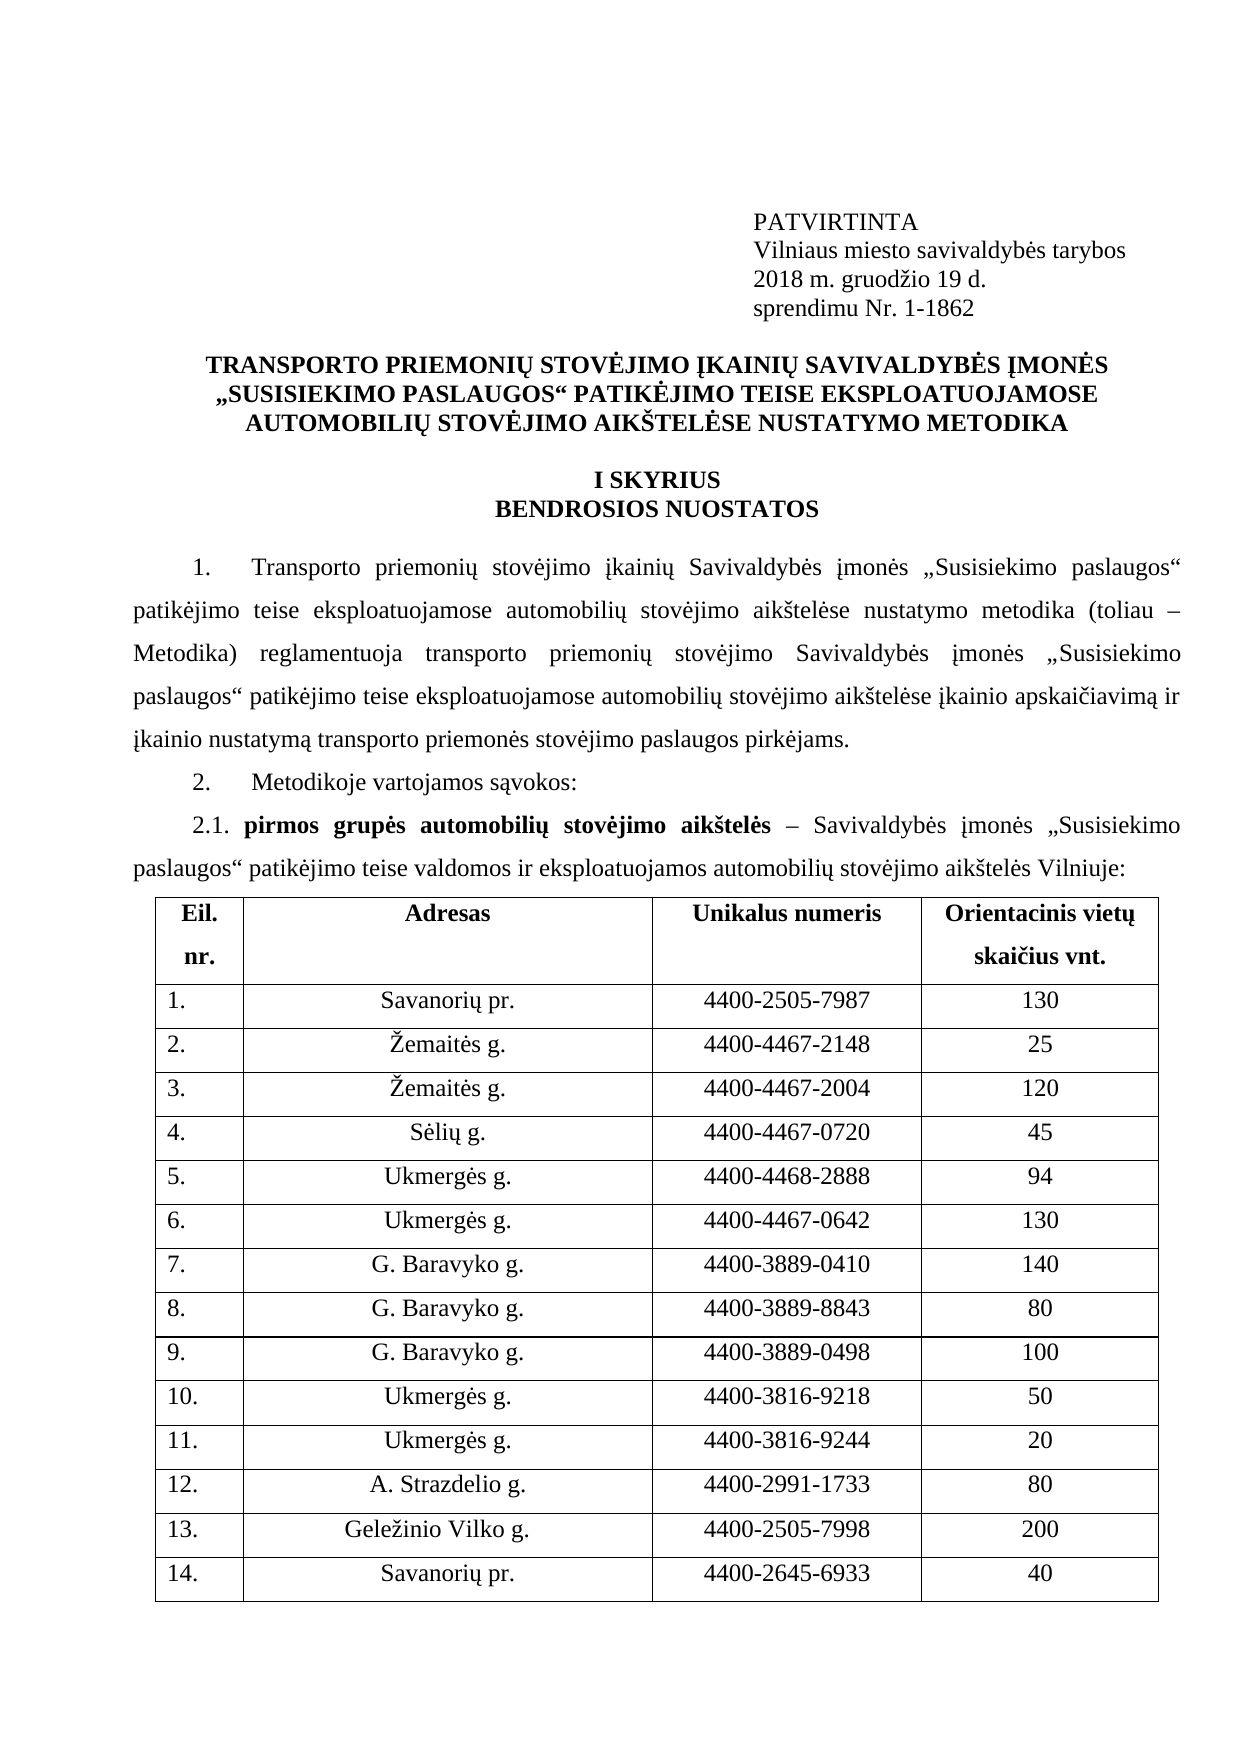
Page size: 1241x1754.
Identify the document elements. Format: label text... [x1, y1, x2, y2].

table_cell 3. [156, 1073, 243, 1116]
table_cell 4400-2505-7987 [653, 985, 921, 1028]
table_cell 4400-3889-0410 [653, 1249, 921, 1292]
table_cell 120 [922, 1073, 1158, 1116]
table_cell 4400-3816-9218 [653, 1381, 921, 1424]
text sprendimu Nr. 1-1862 [133, 293, 1181, 322]
table_cell 50 [922, 1381, 1158, 1424]
table_cell Sėlių g. [244, 1117, 652, 1160]
table_cell 11. [156, 1426, 243, 1468]
table_cell 4400-4467-0642 [653, 1205, 921, 1248]
table_cell 13. [156, 1514, 243, 1557]
table_cell 1. [156, 985, 243, 1028]
table_cell G. Baravyko g. [244, 1249, 652, 1292]
table_cell 45 [922, 1117, 1158, 1160]
table_header Orientacinis vietų skaičius vnt. [922, 898, 1158, 984]
table_cell 6. [156, 1205, 243, 1248]
table_cell 5. [156, 1161, 243, 1204]
text BENDROSIOS NUOSTATOS [133, 494, 1181, 523]
table_cell G. Baravyko g. [244, 1338, 652, 1380]
table_cell Geležinio Vilko g. [244, 1514, 652, 1557]
table_cell 80 [922, 1293, 1158, 1336]
table_cell 130 [922, 985, 1158, 1028]
table_cell Ukmergės g. [244, 1426, 652, 1468]
table_cell 7. [156, 1249, 243, 1292]
table_cell 10. [156, 1381, 243, 1424]
table_cell Ukmergės g. [244, 1381, 652, 1424]
table_cell 4400-4468-2888 [653, 1161, 921, 1204]
table_cell 40 [922, 1558, 1158, 1601]
table_cell 4400-2645-6933 [653, 1558, 921, 1601]
table_cell 2. [156, 1029, 243, 1072]
table_cell 8. [156, 1293, 243, 1336]
table_header Unikalus numeris [653, 898, 921, 984]
text I SKYRIUS [133, 465, 1181, 494]
table_cell 12. [156, 1470, 243, 1513]
text TRANSPORTO PRIEMONIŲ STOVĖJIMO ĮKAINIŲ SAVIVALDYBĖS ĮMONĖS „SUSISIEKIMO PASLAUGOS“ PATIKĖJIMO TEISE EKSPLOATUOJAMOSE AUTOMOBILIŲ STOVĖJIMO AIKŠTELĖSE NUSTATYMO METODIKA [133, 350, 1181, 437]
table_cell 130 [922, 1205, 1158, 1248]
table_cell 20 [922, 1426, 1158, 1468]
table_cell Savanorių pr. [244, 1558, 652, 1601]
table_cell 140 [922, 1249, 1158, 1292]
table_cell Žemaitės g. [244, 1073, 652, 1116]
table_cell 14. [156, 1558, 243, 1601]
table_cell Žemaitės g. [244, 1029, 652, 1072]
table_header Adresas [244, 898, 652, 984]
table_cell 4400-4467-2148 [653, 1029, 921, 1072]
text 2018 m. gruodžio 19 d. [133, 264, 1181, 293]
table_cell 4400-4467-2004 [653, 1073, 921, 1116]
table_cell 4400-2991-1733 [653, 1470, 921, 1513]
table_cell G. Baravyko g. [244, 1293, 652, 1336]
table_header Eil. nr. [156, 898, 243, 984]
table_cell 9. [156, 1338, 243, 1380]
table_cell A. Strazdelio g. [244, 1470, 652, 1513]
text 2.1. pirmos grupės automobilių stovėjimo aikštelės – Savivaldybės įmonės „Susisiekimo paslaugos“ patikėjimo teise valdomos ir eksploatuojamos automobilių stovėjimo aikštelės Vilniuje: [133, 810, 1181, 882]
table_cell 4400-2505-7998 [653, 1514, 921, 1557]
table_cell 4400-3889-8843 [653, 1293, 921, 1336]
table_cell Savanorių pr. [244, 985, 652, 1028]
table_cell 94 [922, 1161, 1158, 1204]
table_cell 4. [156, 1117, 243, 1160]
text PATVIRTINTA [133, 207, 1181, 235]
table_cell 100 [922, 1338, 1158, 1380]
table_cell Ukmergės g. [244, 1205, 652, 1248]
table_cell 200 [922, 1514, 1158, 1557]
table_cell 25 [922, 1029, 1158, 1072]
table_cell 4400-3816-9244 [653, 1426, 921, 1468]
text 2. Metodikoje vartojamos sąvokos: [133, 767, 1181, 796]
table_cell 80 [922, 1470, 1158, 1513]
table_cell 4400-3889-0498 [653, 1338, 921, 1380]
text Vilniaus miesto savivaldybės tarybos [133, 235, 1181, 264]
table_cell 4400-4467-0720 [653, 1117, 921, 1160]
text 1. Transporto priemonių stovėjimo įkainių Savivaldybės įmonės „Susisiekimo paslaugos“ patikėjimo teise eksploatuojamose automobilių stovėjimo aikštelėse nustatymo metodika (toliau – Metodika) reglamentuoja transporto priemonių stovėjimo Savivaldybės įmonės „Susisiekimo paslaugos“ patikėjimo teise eksploatuojamose automobilių stovėjimo aikštelėse įkainio apskaičiavimą ir įkainio nustatymą transporto priemonės stovėjimo paslaugos pirkėjams. [133, 552, 1181, 753]
table_cell Ukmergės g. [244, 1161, 652, 1204]
